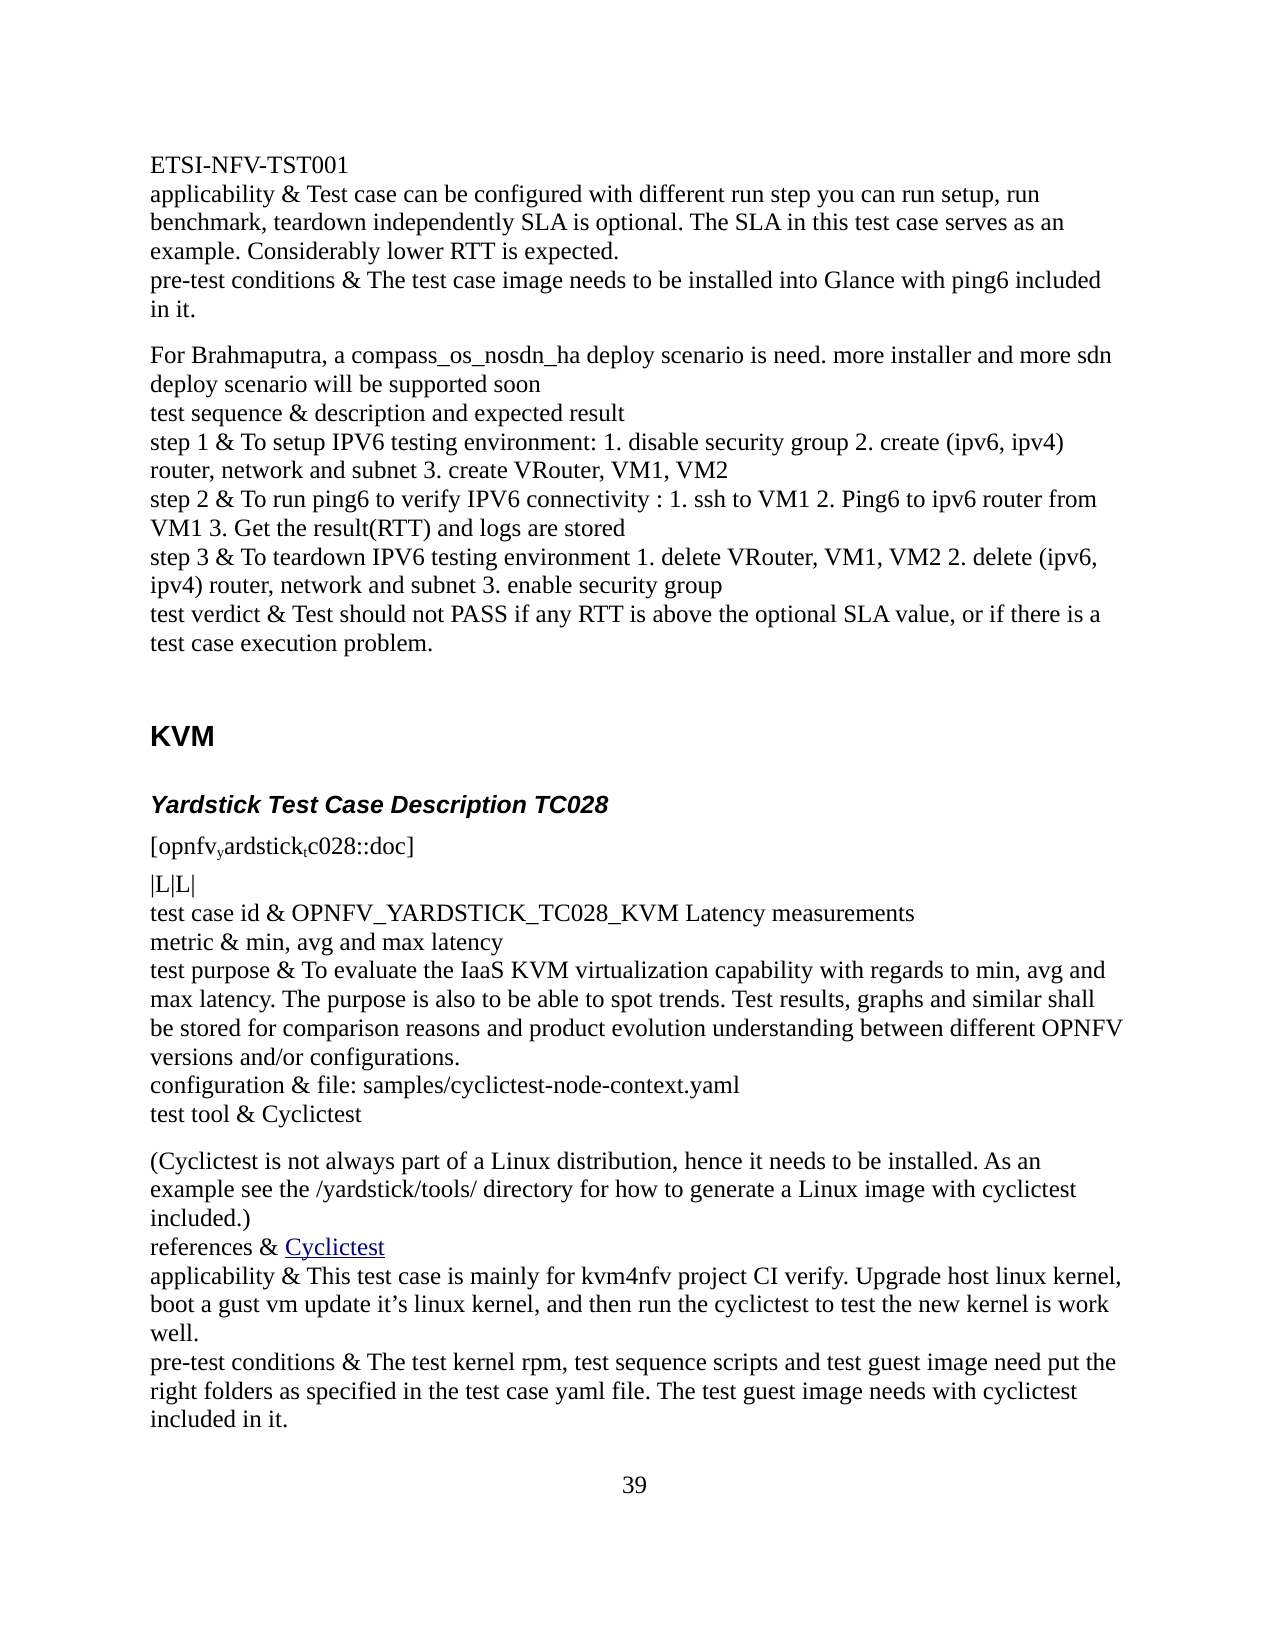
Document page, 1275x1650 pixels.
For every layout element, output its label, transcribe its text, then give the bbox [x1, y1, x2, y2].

text |L|L| test case id & OPNFV_YARDSTICK_TC028_KVM Latency measurements metric & min, avg and max latency test purpose & To evaluate the IaaS KVM virtualization capability with regards to min, avg and max latency. The purpose is also to be able to spot trends. Test results, graphs and similar shall be stored for comparison reasons and product evolution understanding between different OPNFV versions and/or configurations. configuration & file: samples/cyclictest-node-context.yaml test tool & Cyclictest [150, 869, 1125, 1128]
subtitle Yardstick Test Case Description TC028 [150, 790, 1125, 819]
text For Brahmaputra, a compass_os_nosdn_ha deploy scenario is need. more installer and more sdn deploy scenario will be supported soon test sequence & description and expected result step 1 & To setup IPV6 testing environment: 1. disable security group 2. create (ipv6, ipv4) router, network and subnet 3. create VRouter, VM1, VM2 step 2 & To run ping6 to verify IPV6 connectivity : 1. ssh to VM1 2. Ping6 to ipv6 router from VM1 3. Get the result(RTT) and logs are stored step 3 & To teardown IPV6 testing environment 1. delete VRouter, VM1, VM2 2. delete (ipv6, ipv4) router, network and subnet 3. enable security group test verdict & Test should not PASS if any RTT is above the optional SLA value, or if there is a test case execution problem. [150, 340, 1125, 685]
text ETSI-NFV-TST001 applicability & Test case can be configured with different run step you can run setup, run benchmark, teardown independently SLA is optional. The SLA in this test case serves as an example. Considerably lower RTT is expected. pre-test conditions & The test case image needs to be installed into Glance with ping6 included in it. [150, 150, 1125, 322]
text (Cyclictest is not always part of a Linux distribution, hence it needs to be installed. As an example see the /yardstick/tools/ directory for how to generate a Linux image with cyclictest included.) references & Cyclictest applicability & This test case is mainly for kvm4nfv project CI verify. Upgrade host linux kernel, boot a gust vm update it’s linux kernel, and then run the cyclictest to test the new kernel is work well. pre-test conditions & The test kernel rpm, test sequence scripts and test guest image need put the right folders as specified in the test case yaml file. The test guest image needs with cyclictest included in it. [150, 1146, 1125, 1433]
text [opnfvyardsticktc028::doc] [150, 831, 1125, 860]
subtitle KVM [150, 719, 1125, 753]
